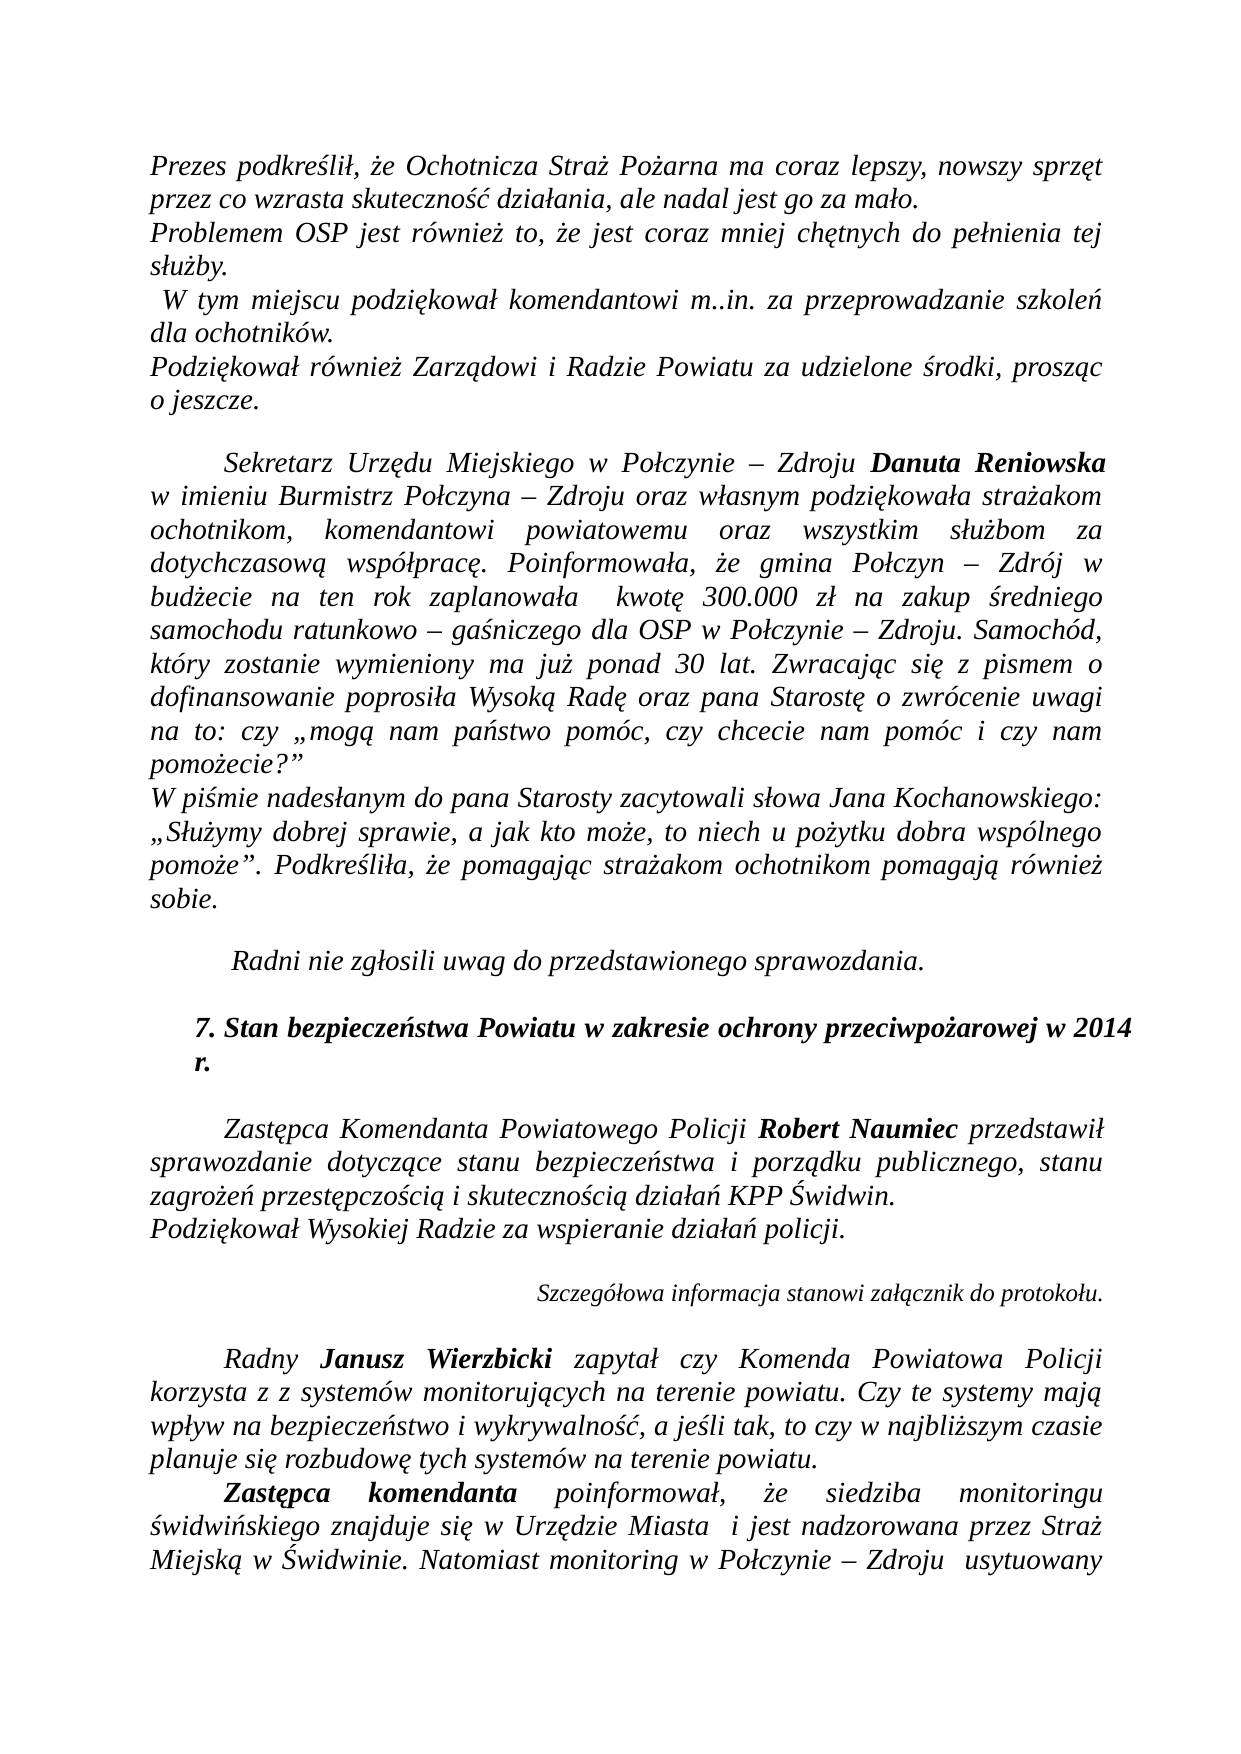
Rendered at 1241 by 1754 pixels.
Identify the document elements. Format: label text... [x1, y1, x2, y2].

text Problemem OSP jest również to, że jest coraz mniej chętnych do pełnienia tej służby. [150, 215, 1106, 282]
text Radni nie zgłosili uwag do przedstawionego sprawozdania. [150, 943, 1106, 977]
text Zastępca komendanta poinformował, że siedziba monitoringu świdwińskiego znajduje się w Urzędzie Miasta i jest nadzorowana przez Straż Miejską w Świdwinie. Natomiast monitoring w Połczynie – Zdroju usytuowany [150, 1475, 1106, 1576]
text W piśmie nadesłanym do pana Starosty zacytowali słowa Jana Kochanowskiego: „Służymy dobrej sprawie, a jak kto może, to niech u pożytku dobra wspólnego pomoże”. Podkreśliła, że pomagając strażakom ochotnikom pomagają również sobie. [150, 780, 1106, 914]
text Sekretarz Urzędu Miejskiego w Połczynie – Zdroju Danuta Reniowska w imieniu Burmistrz Połczyna – Zdroju oraz własnym podziękowała strażakom ochotnikom, komendantowi powiatowemu oraz wszystkim służbom za dotychczasową współpracę. Poinformowała, że gmina Połczyn – Zdrój w budżecie na ten rok zaplanowała kwotę 300.000 zł na zakup średniego samochodu ratunkowo – gaśniczego dla OSP w Połczynie – Zdroju. Samochód, który zostanie wymieniony ma już ponad 30 lat. Zwracając się z pismem o dofinansowanie poprosiła Wysoką Radę oraz pana Starostę o zwrócenie uwagi na to: czy „mogą nam państwo pomóc, czy chcecie nam pomóc i czy nam pomożecie?” [150, 445, 1106, 780]
list Stan bezpieczeństwa Powiatu w zakresie ochrony przeciwpożarowej w 2014 r. [194, 1010, 1136, 1077]
text Radny Janusz Wierzbicki zapytał czy Komenda Powiatowa Policji korzysta z z systemów monitorujących na terenie powiatu. Czy te systemy mają wpływ na bezpieczeństwo i wykrywalność, a jeśli tak, to czy w najbliższym czasie planuje się rozbudowę tych systemów na terenie powiatu. [150, 1341, 1106, 1475]
text W tym miejscu podziękował komendantowi m..in. za przeprowadzanie szkoleń dla ochotników. [150, 282, 1106, 349]
text Podziękował również Zarządowi i Radzie Powiatu za udzielone środki, prosząc o jeszcze. [150, 349, 1106, 416]
text Prezes podkreślił, że Ochotnicza Straż Pożarna ma coraz lepszy, nowszy sprzęt przez co wzrasta skuteczność działania, ale nadal jest go za mało. [150, 148, 1106, 215]
text Zastępca Komendanta Powiatowego Policji Robert Naumiec przedstawił sprawozdanie dotyczące stanu bezpieczeństwa i porządku publicznego, stanu zagrożeń przestępczością i skutecznością działań KPP Świdwin. [150, 1111, 1106, 1211]
text Podziękował Wysokiej Radzie za wspieranie działań policji. [150, 1211, 1106, 1245]
text Szczegółowa informacja stanowi załącznik do protokołu. [150, 1278, 1106, 1307]
